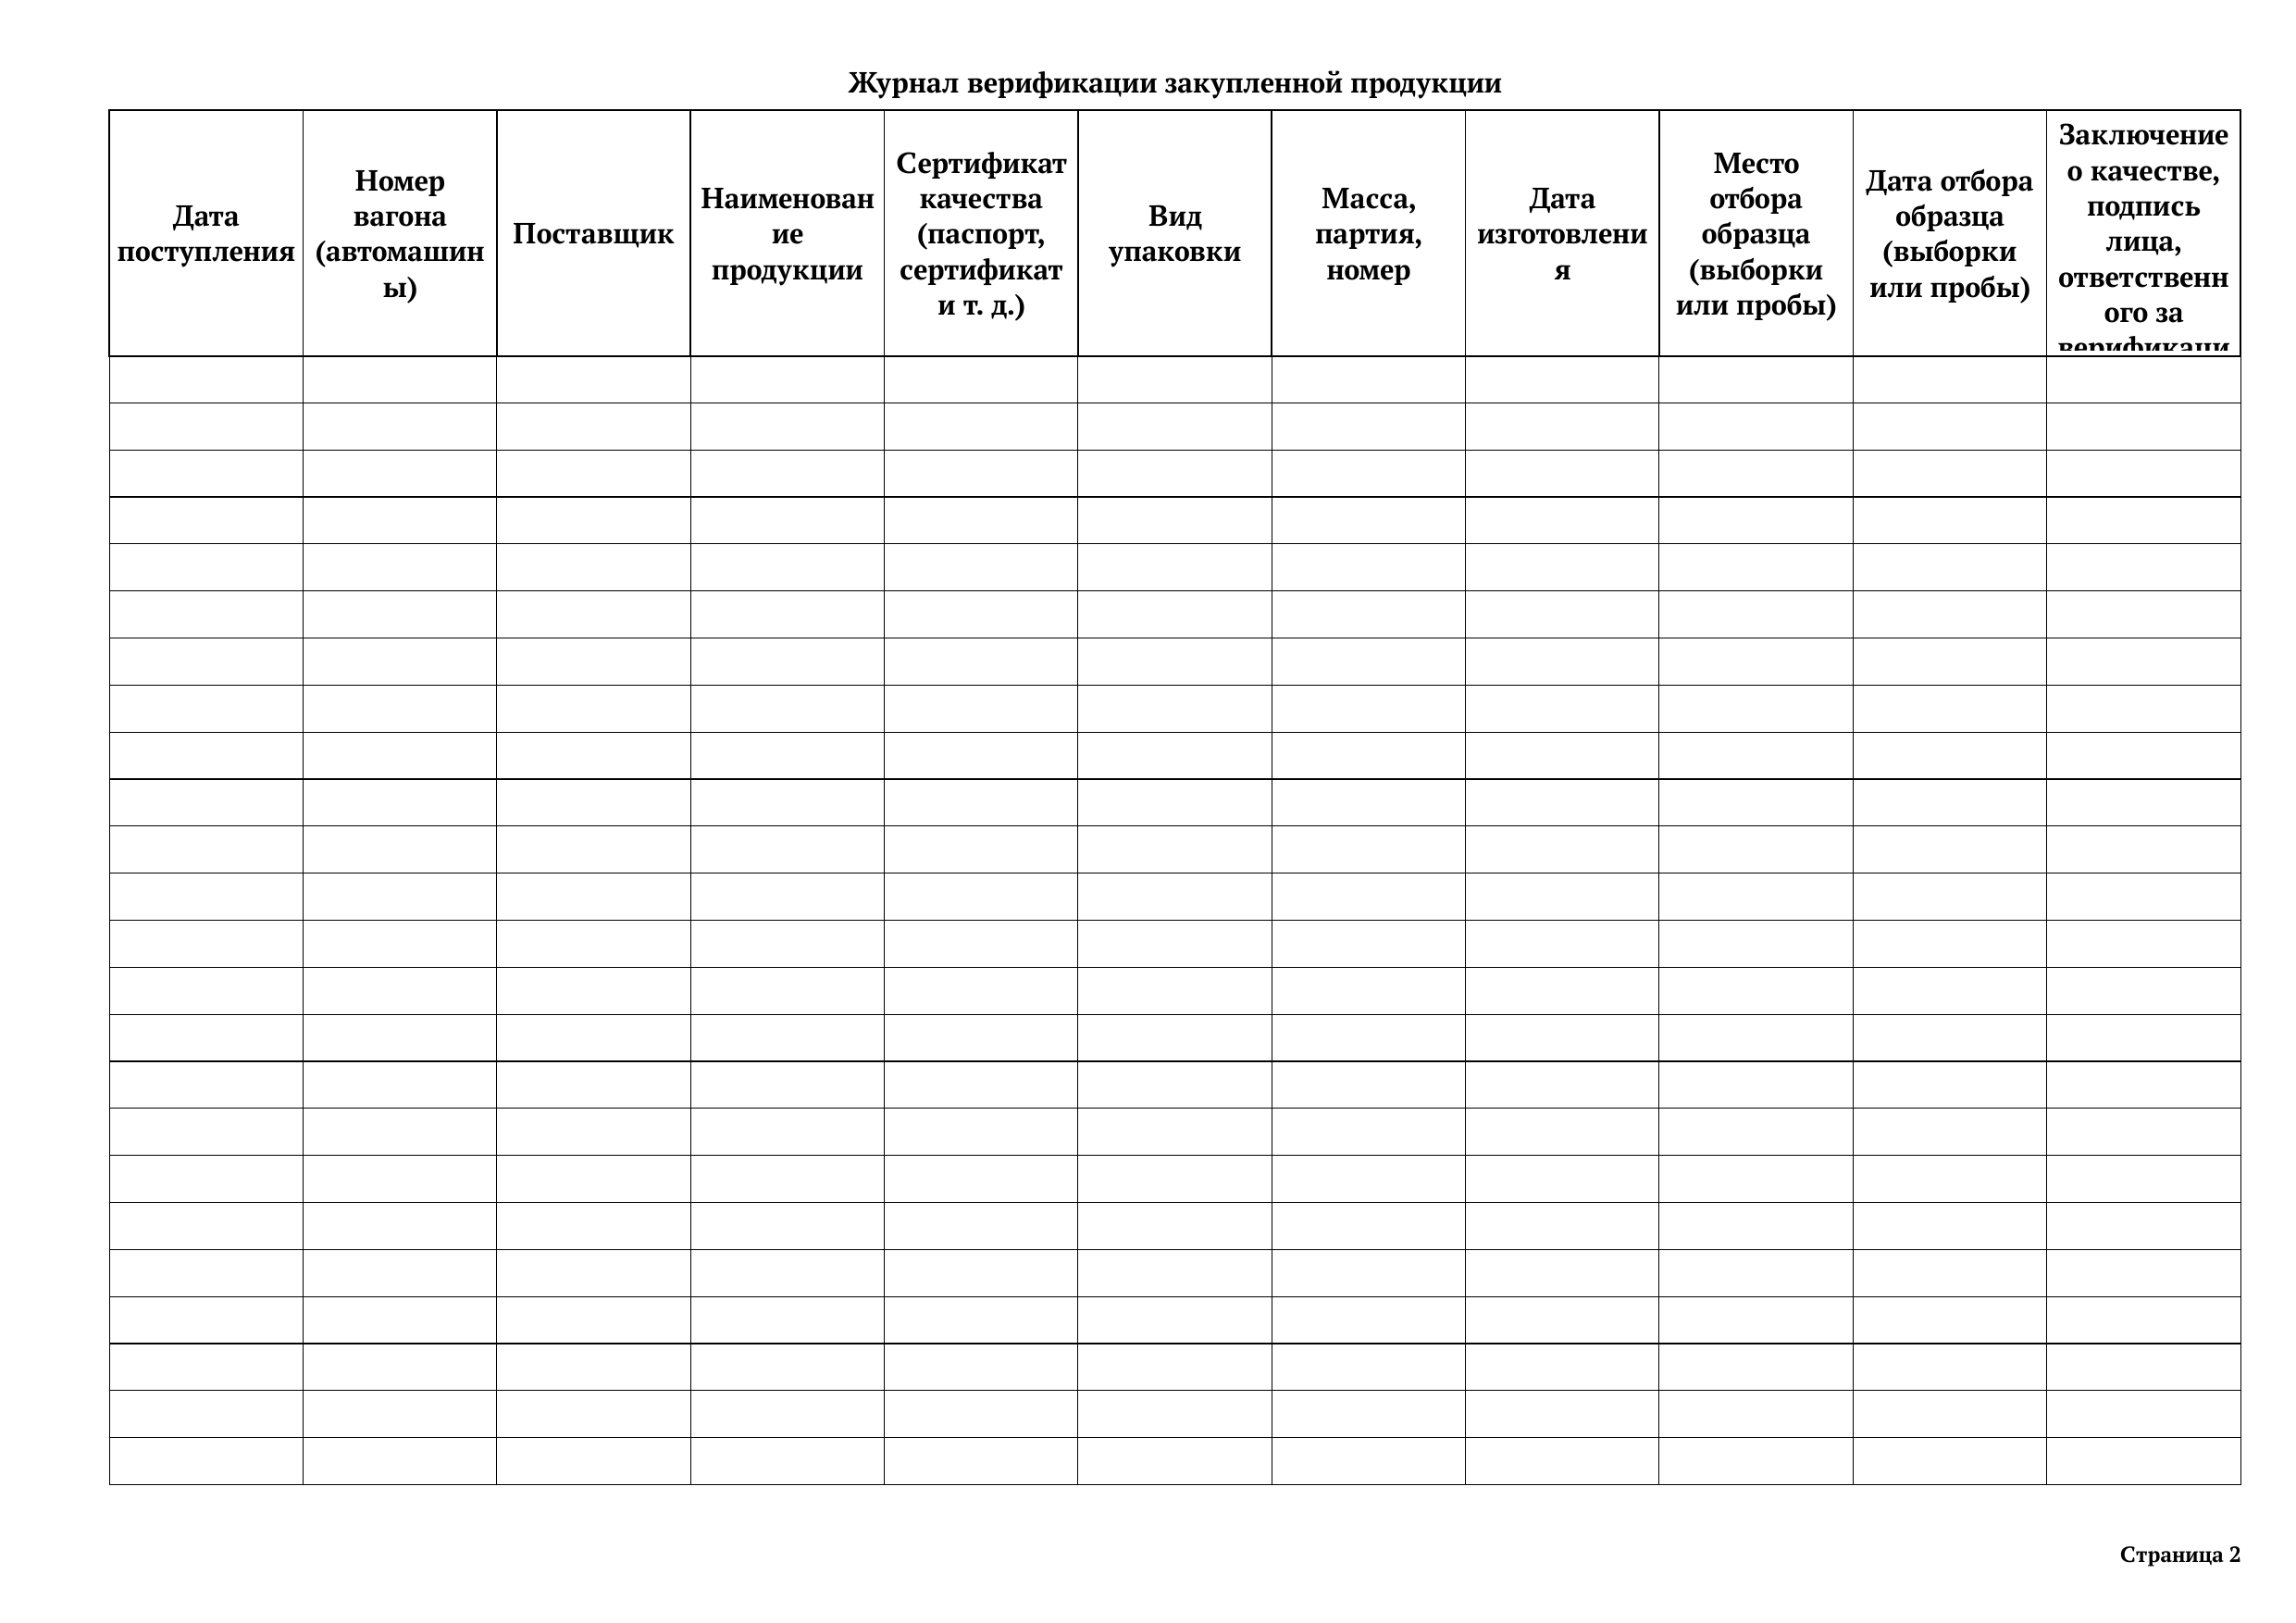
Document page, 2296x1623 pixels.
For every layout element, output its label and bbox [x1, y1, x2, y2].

table_cell [885, 498, 1077, 543]
table_cell [2047, 873, 2240, 920]
table_cell [1078, 1156, 1272, 1202]
table_cell [497, 1109, 690, 1155]
table_cell [2047, 403, 2240, 450]
table_cell [110, 1156, 303, 1202]
table_cell [1659, 591, 1853, 638]
table_cell [1854, 968, 2046, 1014]
table_cell [1659, 498, 1853, 543]
table_cell [1466, 780, 1658, 825]
table_cell [1272, 1250, 1465, 1296]
table_cell [885, 1015, 1077, 1060]
table_cell [1854, 498, 2046, 543]
table_cell [110, 1391, 303, 1437]
table_cell [304, 451, 496, 496]
table_cell [1659, 1391, 1853, 1437]
table_cell [885, 1438, 1077, 1484]
table_cell [885, 591, 1077, 638]
table_cell [304, 1391, 496, 1437]
table_cell [1466, 1391, 1658, 1437]
table_cell [691, 544, 884, 590]
table_cell [1078, 1109, 1272, 1155]
table_cell [1272, 1203, 1465, 1249]
table_cell [1854, 1438, 2046, 1484]
table_cell [304, 1250, 496, 1296]
table_cell [1272, 544, 1465, 590]
table_cell [1272, 638, 1465, 685]
table_cell [1854, 638, 2046, 685]
table_cell [1078, 451, 1272, 496]
table_cell [1854, 1062, 2046, 1108]
table_cell [2047, 544, 2240, 590]
table_cell [1659, 1015, 1853, 1060]
table_cell [2047, 1062, 2240, 1108]
table_cell [304, 1438, 496, 1484]
table_cell [110, 733, 303, 778]
table_cell [1466, 498, 1658, 543]
table_cell [304, 733, 496, 778]
table_cell [2047, 686, 2240, 732]
table_cell [1272, 826, 1465, 873]
table_cell [1854, 357, 2046, 403]
table_cell [1466, 591, 1658, 638]
table_cell [497, 826, 690, 873]
table_cell [1466, 1109, 1658, 1155]
table_cell [304, 357, 496, 403]
table_cell [1466, 357, 1658, 403]
table_cell [1078, 826, 1272, 873]
table_cell [1659, 1297, 1853, 1343]
table_cell [1466, 1203, 1658, 1249]
table_cell [1078, 638, 1272, 685]
table_cell [1854, 1344, 2046, 1390]
table_cell [2047, 638, 2240, 685]
table_cell [1854, 1297, 2046, 1343]
table_cell [885, 1297, 1077, 1343]
table_cell [691, 1297, 884, 1343]
table_cell [691, 403, 884, 450]
table_cell [1078, 1297, 1272, 1343]
table_cell [304, 1344, 496, 1390]
table_cell [304, 921, 496, 967]
table_cell [497, 1438, 690, 1484]
table_cell [110, 1203, 303, 1249]
table_cell [691, 1250, 884, 1296]
table_cell [1466, 1062, 1658, 1108]
table_cell [110, 1062, 303, 1108]
table_cell [691, 780, 884, 825]
table_cell [1272, 1297, 1465, 1343]
table_cell [1659, 1438, 1853, 1484]
table_cell [497, 921, 690, 967]
table_cell [1854, 826, 2046, 873]
table_cell [1272, 686, 1465, 732]
table_cell [1854, 1203, 2046, 1249]
table_cell [1659, 686, 1853, 732]
table_cell [110, 638, 303, 685]
table_cell [885, 1203, 1077, 1249]
table_cell [497, 451, 690, 496]
table_cell [1272, 968, 1465, 1014]
table_cell [1659, 357, 1853, 403]
table_cell [691, 921, 884, 967]
table_cell [497, 1062, 690, 1108]
table_cell [691, 451, 884, 496]
table_cell [304, 686, 496, 732]
table_cell [1854, 544, 2046, 590]
table_cell [1466, 1297, 1658, 1343]
table_cell [1659, 1156, 1853, 1202]
table_cell [497, 544, 690, 590]
table_cell [1466, 1156, 1658, 1202]
table_cell [691, 1203, 884, 1249]
table_cell [304, 1156, 496, 1202]
table_cell [1272, 1344, 1465, 1390]
table_cell [2047, 1203, 2240, 1249]
table_cell [1272, 591, 1465, 638]
table_cell [1854, 1391, 2046, 1437]
table_cell [885, 1391, 1077, 1437]
table_cell [497, 873, 690, 920]
table_cell [1659, 451, 1853, 496]
table_cell [497, 1344, 690, 1390]
table_cell [1078, 544, 1272, 590]
table_cell [304, 968, 496, 1014]
table_cell [110, 921, 303, 967]
table_cell [1659, 780, 1853, 825]
table_cell [110, 826, 303, 873]
table_cell [1078, 1391, 1272, 1437]
table_cell [691, 498, 884, 543]
table_cell [691, 1438, 884, 1484]
table_cell [497, 638, 690, 685]
table_cell [1854, 451, 2046, 496]
table_cell [691, 357, 884, 403]
table_cell [691, 591, 884, 638]
table_cell [497, 1203, 690, 1249]
table_cell [304, 403, 496, 450]
table_cell [2047, 826, 2240, 873]
table_cell [885, 403, 1077, 450]
table_cell [110, 1250, 303, 1296]
table_cell [497, 780, 690, 825]
table_cell [1272, 1109, 1465, 1155]
table_cell [885, 780, 1077, 825]
table_cell [304, 1062, 496, 1108]
table_cell [1078, 686, 1272, 732]
table_cell [497, 1250, 690, 1296]
table_cell [497, 403, 690, 450]
table_cell [110, 873, 303, 920]
table_cell [885, 1250, 1077, 1296]
table_cell [497, 1391, 690, 1437]
table_cell [691, 1156, 884, 1202]
table_cell [2047, 451, 2240, 496]
table_cell [885, 357, 1077, 403]
table_cell [110, 686, 303, 732]
table_cell [1466, 1438, 1658, 1484]
table_cell [2047, 1344, 2240, 1390]
table_cell [1078, 1344, 1272, 1390]
table_cell [110, 591, 303, 638]
table_cell [497, 591, 690, 638]
table_cell [1078, 1015, 1272, 1060]
table_cell [1854, 403, 2046, 450]
table_cell [1078, 968, 1272, 1014]
table_cell [2047, 1297, 2240, 1343]
table_cell [2047, 733, 2240, 778]
table_cell [691, 638, 884, 685]
table_cell [691, 1391, 884, 1437]
table_cell [1078, 1438, 1272, 1484]
table_cell [1078, 921, 1272, 967]
table_cell [2047, 498, 2240, 543]
table_cell [1854, 1156, 2046, 1202]
table_cell [1272, 451, 1465, 496]
table_cell [1659, 1203, 1853, 1249]
table_cell [1272, 733, 1465, 778]
table_cell [1659, 1250, 1853, 1296]
table_cell [497, 968, 690, 1014]
table_cell [885, 921, 1077, 967]
table_cell [110, 451, 303, 496]
table_cell [110, 1344, 303, 1390]
table_cell [497, 686, 690, 732]
table_cell [497, 1015, 690, 1060]
table_cell [885, 873, 1077, 920]
table_cell [1272, 403, 1465, 450]
table_cell [110, 544, 303, 590]
table_cell [1078, 733, 1272, 778]
table_cell [885, 686, 1077, 732]
table_cell [2047, 921, 2240, 967]
table_cell [1659, 638, 1853, 685]
table_cell [1272, 1391, 1465, 1437]
table_cell [1854, 591, 2046, 638]
table_cell [1272, 780, 1465, 825]
table_cell [1466, 1344, 1658, 1390]
table_cell [1466, 403, 1658, 450]
table_cell [1466, 873, 1658, 920]
table_cell [1078, 498, 1272, 543]
table_cell [885, 451, 1077, 496]
table_cell [304, 780, 496, 825]
table_cell [1854, 1015, 2046, 1060]
table_cell [497, 1297, 690, 1343]
table_cell [1272, 1062, 1465, 1108]
table_cell [885, 638, 1077, 685]
table_cell [497, 733, 690, 778]
table_cell [304, 1015, 496, 1060]
table_cell [1854, 780, 2046, 825]
table_cell [1272, 357, 1465, 403]
table_cell [304, 498, 496, 543]
table_cell [691, 826, 884, 873]
table_cell [1078, 1250, 1272, 1296]
table_cell [1659, 403, 1853, 450]
table_cell [885, 968, 1077, 1014]
table_cell [691, 733, 884, 778]
table_cell [304, 873, 496, 920]
table_cell [2047, 1438, 2240, 1484]
table_cell [110, 968, 303, 1014]
table_cell [304, 1203, 496, 1249]
table_cell [2047, 357, 2240, 403]
table_cell [1078, 591, 1272, 638]
table_cell [2047, 1391, 2240, 1437]
table_cell [1659, 544, 1853, 590]
table_cell [1078, 357, 1272, 403]
table_cell [885, 544, 1077, 590]
table_cell [2047, 1015, 2240, 1060]
table_cell [110, 357, 303, 403]
table_cell [1466, 451, 1658, 496]
table_cell [110, 1438, 303, 1484]
table_cell [2047, 1156, 2240, 1202]
table_cell [304, 1109, 496, 1155]
table_cell [110, 498, 303, 543]
table_cell [1466, 638, 1658, 685]
table_cell [1272, 1015, 1465, 1060]
table_cell [497, 357, 690, 403]
table_cell [1466, 1250, 1658, 1296]
table_cell [497, 1156, 690, 1202]
table_cell [691, 968, 884, 1014]
table_cell [304, 1297, 496, 1343]
table_cell [1466, 544, 1658, 590]
table_cell [2047, 780, 2240, 825]
table_cell [110, 1109, 303, 1155]
table_cell [1272, 498, 1465, 543]
table_cell [1854, 1109, 2046, 1155]
table_cell [691, 873, 884, 920]
table_cell [1466, 1015, 1658, 1060]
table_cell [110, 403, 303, 450]
table_cell [1854, 1250, 2046, 1296]
table_cell [2047, 591, 2240, 638]
table_cell [1854, 921, 2046, 967]
table_cell [1659, 733, 1853, 778]
table_cell [691, 1344, 884, 1390]
table_cell [1659, 968, 1853, 1014]
table_cell [2047, 968, 2240, 1014]
table_cell [1272, 1156, 1465, 1202]
table_cell [1854, 733, 2046, 778]
table_cell [691, 1109, 884, 1155]
table_cell [1659, 873, 1853, 920]
table_cell [1078, 403, 1272, 450]
table_cell [110, 1297, 303, 1343]
table_cell [1659, 826, 1853, 873]
table_cell [497, 498, 690, 543]
table_cell [1659, 1109, 1853, 1155]
table_cell [691, 1015, 884, 1060]
table_cell [304, 638, 496, 685]
table_cell [1659, 1062, 1853, 1108]
table_cell [1078, 780, 1272, 825]
table_cell [885, 1344, 1077, 1390]
table_cell [304, 544, 496, 590]
table_cell [1659, 921, 1853, 967]
table_cell [885, 1109, 1077, 1155]
table_cell [304, 826, 496, 873]
table_cell [1272, 873, 1465, 920]
table_cell [110, 1015, 303, 1060]
table_cell [691, 686, 884, 732]
table_cell [1078, 873, 1272, 920]
table_cell [1854, 686, 2046, 732]
table_cell [304, 591, 496, 638]
table_cell [1466, 686, 1658, 732]
table_cell [1078, 1203, 1272, 1249]
table_cell [1659, 1344, 1853, 1390]
table_cell [1466, 733, 1658, 778]
table_cell [1854, 873, 2046, 920]
table_cell [885, 1062, 1077, 1108]
table_cell [885, 733, 1077, 778]
table_cell [885, 1156, 1077, 1202]
table_cell [2047, 1109, 2240, 1155]
table_cell [1466, 826, 1658, 873]
table_cell [2047, 1250, 2240, 1296]
table_cell [885, 826, 1077, 873]
table_cell [1272, 1438, 1465, 1484]
table_cell [110, 780, 303, 825]
table_cell [1466, 968, 1658, 1014]
table_cell [1466, 921, 1658, 967]
table_cell [1078, 1062, 1272, 1108]
table_cell [1272, 921, 1465, 967]
table_cell [691, 1062, 884, 1108]
